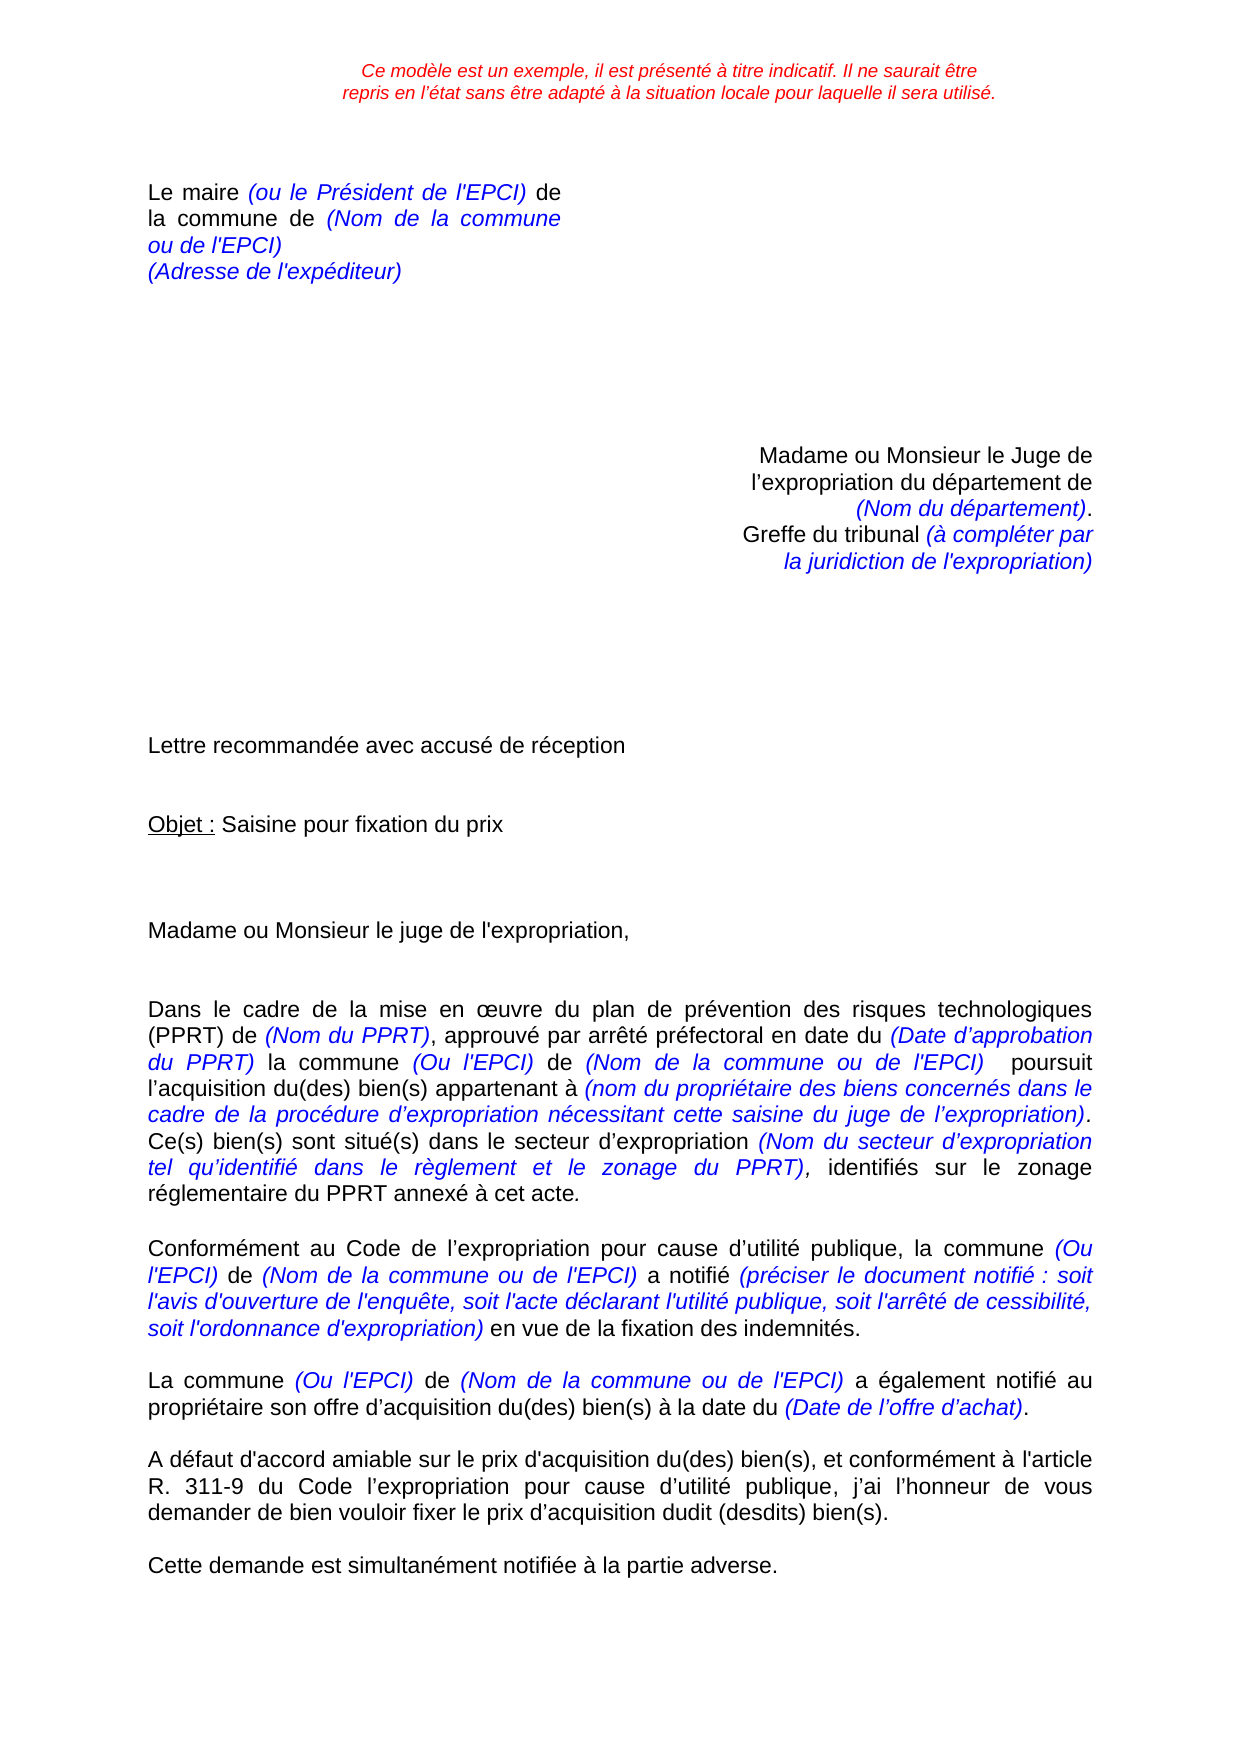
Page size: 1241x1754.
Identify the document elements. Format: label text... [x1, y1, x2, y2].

text Cette demande est simultanément notifiée à la partie adverse. [148, 1552, 1093, 1578]
text Madame ou Monsieur le juge de l'expropriation, [148, 917, 1093, 943]
text Le maire (ou le Président de l'EPCI) de la commune de (Nom de la commune ou de l'EPCI) [148, 179, 561, 258]
text Lettre recommandée avec accusé de réception [148, 732, 1093, 759]
text La commune (Ou l'EPCI) de (Nom de la commune ou de l'EPCI) a également notifié au propriétaire son offre d’acquisition du(des) bien(s) à la date du (Date de l’offre d’achat). [148, 1367, 1093, 1420]
text Greffe du tribunal (à compléter par la juridiction de l'expropriation) [738, 521, 1093, 574]
text Madame ou Monsieur le Juge de l’expropriation du département de (Nom du département). [738, 442, 1093, 521]
text Objet : Saisine pour fixation du prix [148, 811, 1093, 838]
text Dans le cadre de la mise en œuvre du plan de prévention des risques technologiques (PPRT) de (Nom du PPRT), approuvé par arrêté préfectoral en date du (Date d’approbation du PPRT) la commune (Ou l'EPCI) de (Nom de la commune ou de l'EPCI) poursuit l’acquisition du(des) bien(s) appartenant à (nom du propriétaire des biens concernés dans le cadre de la procédure d’expropriation nécessitant cette saisine du juge de l’expropriation). Ce(s) bien(s) sont situé(s) dans le secteur d’expropriation (Nom du secteur d’expropriation tel qu’identifié dans le règlement et le zonage du PPRT), identifiés sur le zonage réglementaire du PPRT annexé à cet acte. [148, 996, 1093, 1207]
text (Adresse de l'expéditeur) [148, 258, 561, 284]
text Conformément au Code de l’expropriation pour cause d’utilité publique, la commune (Ou l'EPCI) de (Nom de la commune ou de l'EPCI) a notifié (préciser le document notifié : soit l'avis d'ouverture de l'enquête, soit l'acte déclarant l'utilité publique, soit l'arrêté de cessibilité, soit l'ordonnance d'expropriation) en vue de la fixation des indemnités. [148, 1235, 1093, 1341]
text A défaut d'accord amiable sur le prix d'acquisition du(des) bien(s), et conformément à l'article R. 311-9 du Code l’expropriation pour cause d’utilité publique, j’ai l’honneur de vous demander de bien vouloir fixer le prix d’acquisition dudit (desdits) bien(s). [148, 1446, 1093, 1525]
